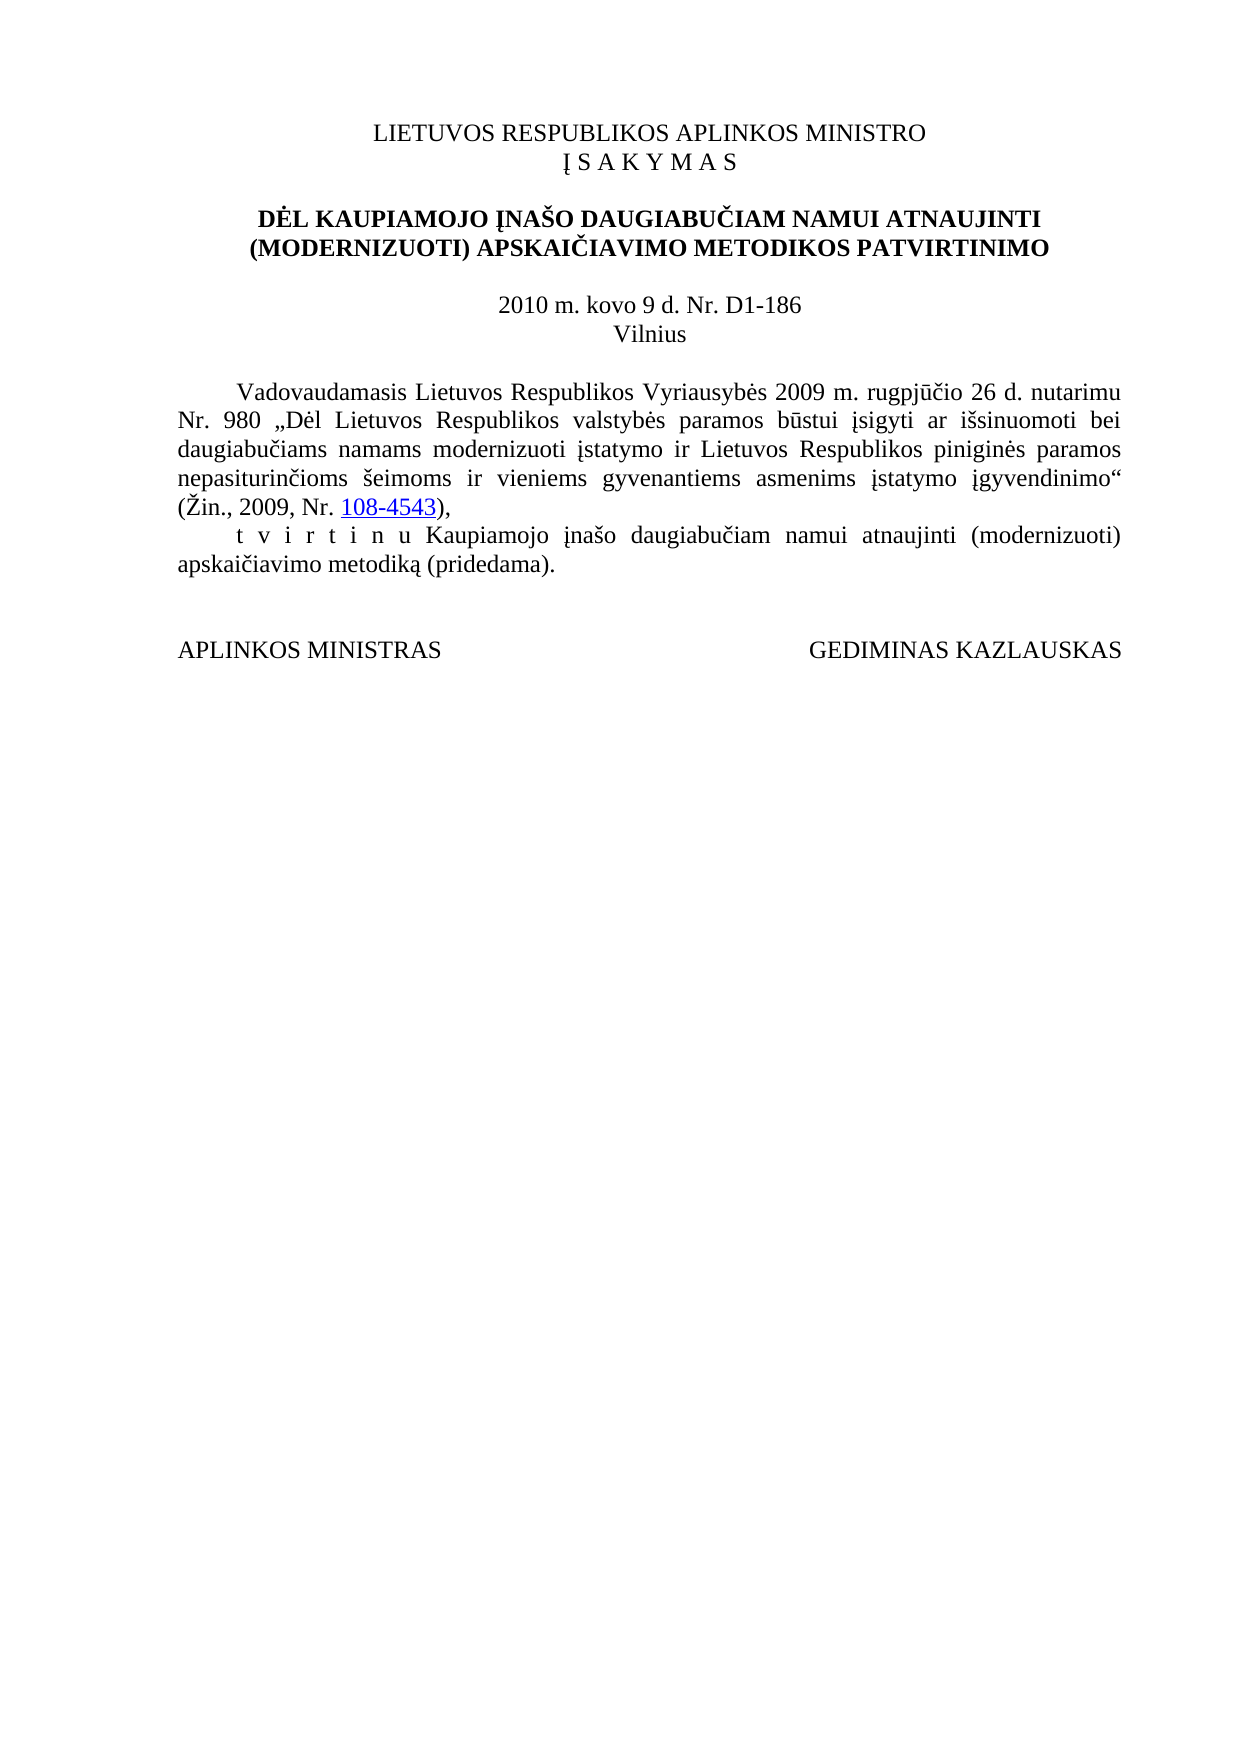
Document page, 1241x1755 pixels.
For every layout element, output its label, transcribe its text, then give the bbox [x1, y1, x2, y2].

text Vadovaudamasis Lietuvos Respublikos Vyriausybės 2009 m. rugpjūčio 26 d. nutarimu Nr. 980 „Dėl Lietuvos Respublikos valstybės paramos būstui įsigyti ar išsinuomoti bei daugiabučiams namams modernizuoti įstatymo ir Lietuvos Respublikos piniginės paramos nepasiturinčioms šeimoms ir vieniems gyvenantiems asmenims įstatymo įgyvendinimo“ (Žin., 2009, Nr. 108-4543), [177, 377, 1122, 521]
text Į S A K Y M A S [177, 147, 1122, 176]
text LIETUVOS RESPUBLIKOS APLINKOS MINISTRO [177, 118, 1122, 147]
text DĖL KAUPIAMOJO ĮNAŠO DAUGIABUČIAM NAMUI ATNAUJINTI (MODERNIZUOTI) APSKAIČIAVIMO METODIKOS PATVIRTINIMO [177, 204, 1122, 262]
text Vilnius [177, 319, 1122, 348]
text Aplinkos ministras Gediminas Kazlauskas [177, 636, 1122, 664]
text t v i r t i n u Kaupiamojo įnašo daugiabučiam namui atnaujinti (modernizuoti) apskaičiavimo metodiką (pridedama). [177, 521, 1122, 578]
text 2010 m. kovo 9 d. Nr. D1-186 [177, 291, 1122, 319]
